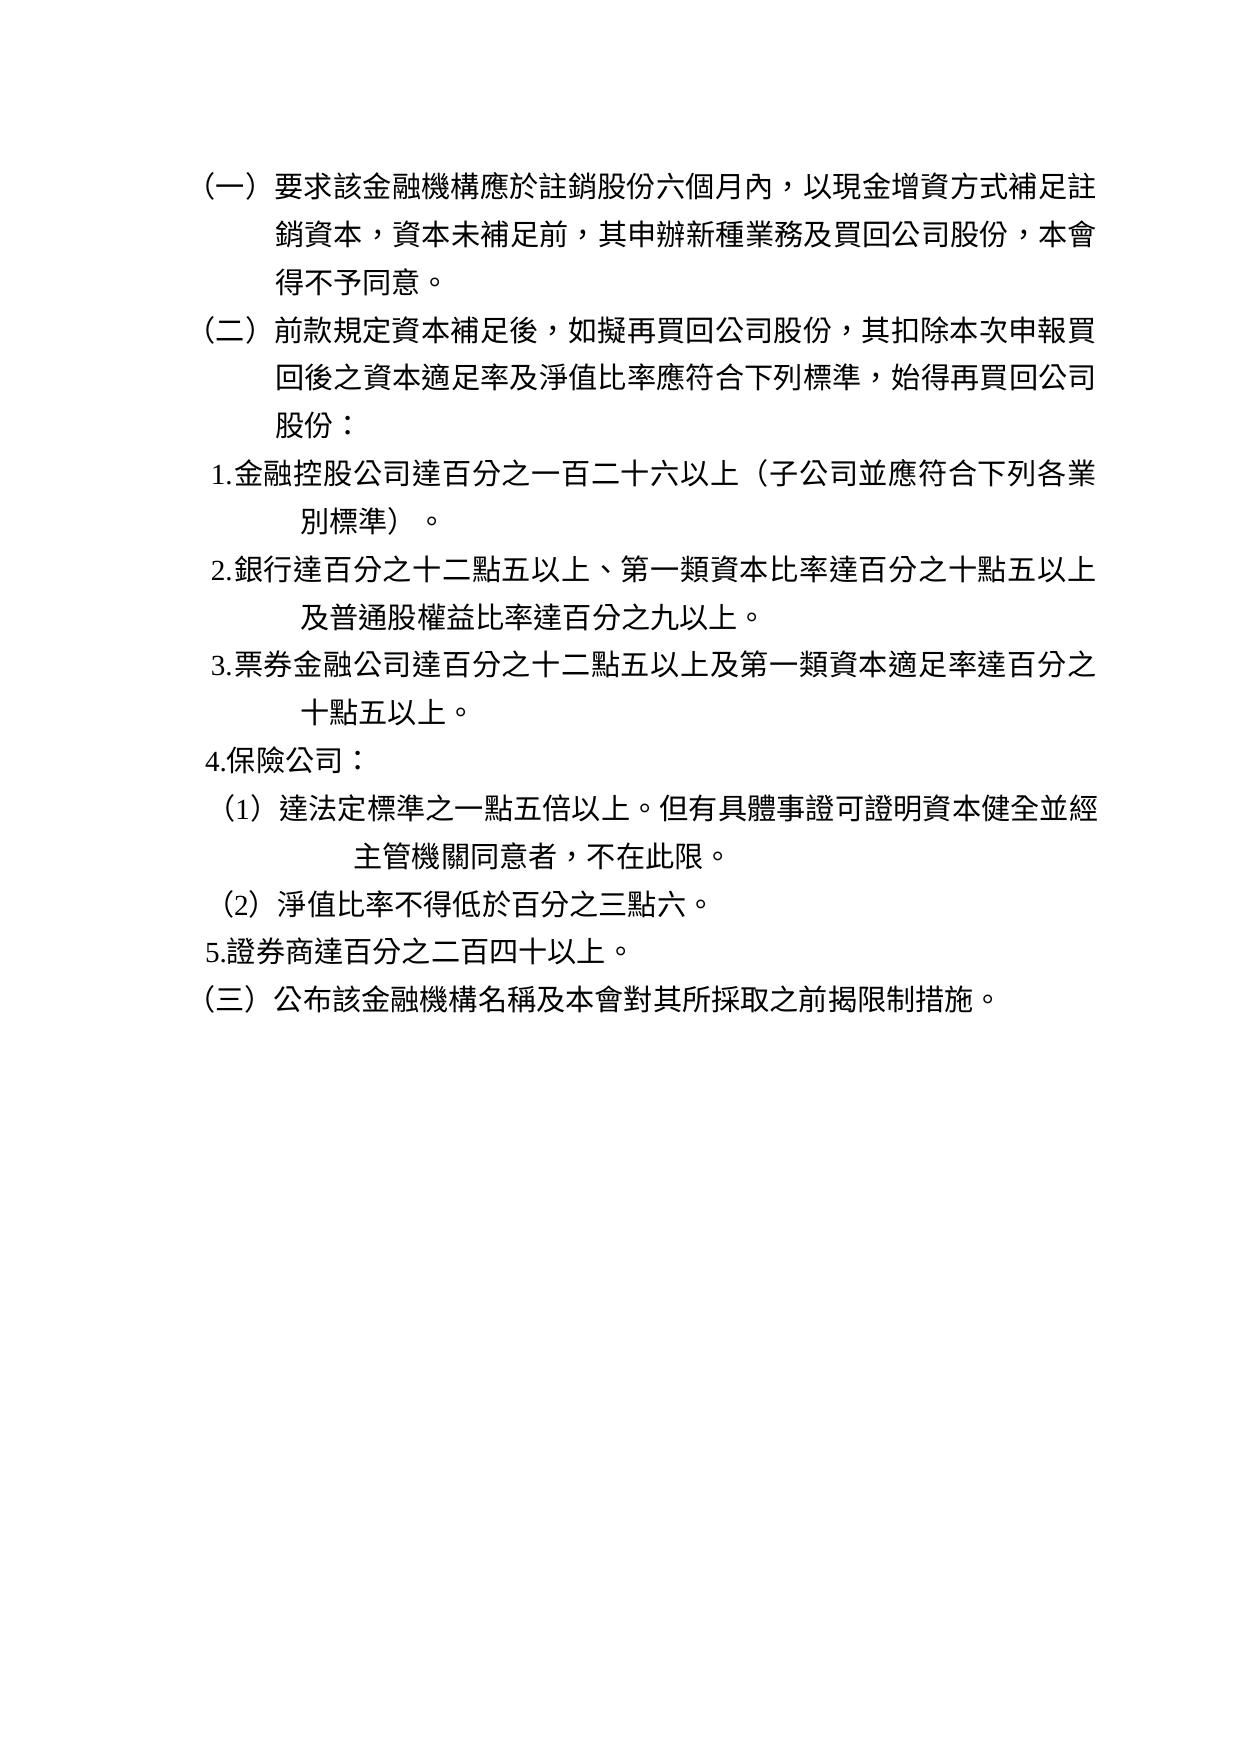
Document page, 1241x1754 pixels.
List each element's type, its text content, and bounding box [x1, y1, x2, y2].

text 4.保險公司： [132, 733, 1098, 781]
text 5.證券商達百分之二百四十以上。 [132, 924, 1098, 972]
text （二）前款規定資本補足後，如擬再買回公司股份，其扣除本次申報買回後之資本適足率及淨值比率應符合下列標準，始得再買回公司股份： [186, 303, 1098, 446]
text （1）達法定標準之一點五倍以上。但有具體事證可證明資本健全並經主管機關同意者，不在此限。 [132, 781, 1098, 877]
text （2）淨值比率不得低於百分之三點六。 [132, 877, 1098, 924]
text 3.票券金融公司達百分之十二點五以上及第一類資本適足率達百分之十點五以上。 [132, 638, 1098, 733]
text 1.金融控股公司達百分之一百二十六以上（子公司並應符合下列各業別標準）。 [132, 446, 1098, 542]
text 2.銀行達百分之十二點五以上、第一類資本比率達百分之十點五以上及普通股權益比率達百分之九以上。 [132, 542, 1098, 638]
text （三）公布該金融機構名稱及本會對其所採取之前揭限制措施。 [186, 972, 1098, 1020]
text （一）要求該金融機構應於註銷股份六個月內，以現金增資方式補足註銷資本，資本未補足前，其申辦新種業務及買回公司股份，本會得不予同意。 [186, 159, 1098, 303]
